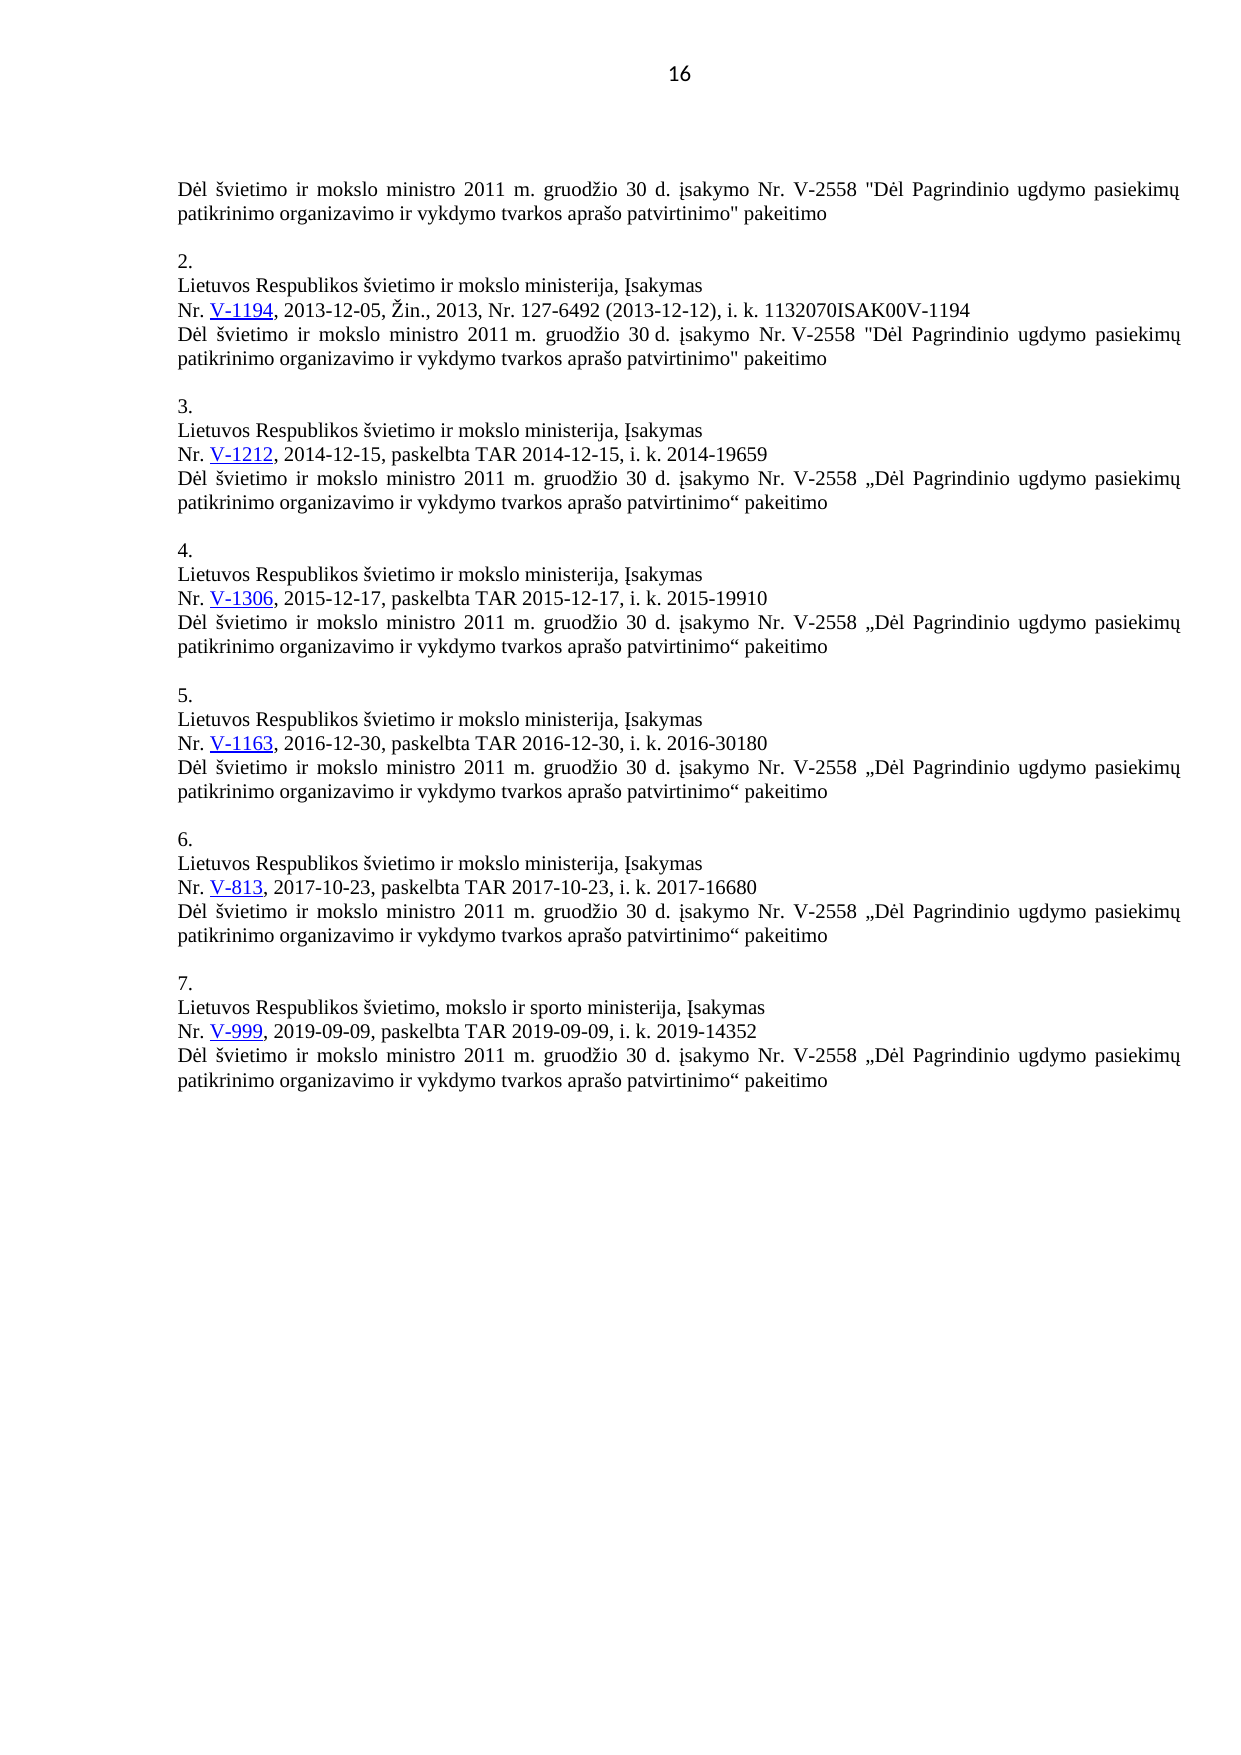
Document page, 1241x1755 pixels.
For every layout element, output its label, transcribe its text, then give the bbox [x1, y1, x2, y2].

text 3. [177, 394, 1181, 418]
text Lietuvos Respublikos švietimo ir mokslo ministerija, Įsakymas [177, 851, 1181, 875]
text Dėl švietimo ir mokslo ministro 2011 m. gruodžio 30 d. įsakymo Nr. V-2558 „Dėl Pagrindinio ugdymo pasiekimų patikrinimo organizavimo ir vykdymo tvarkos aprašo patvirtinimo“ pakeitimo [177, 1043, 1181, 1092]
text Dėl švietimo ir mokslo ministro 2011 m. gruodžio 30 d. įsakymo Nr. V-2558 „Dėl Pagrindinio ugdymo pasiekimų patikrinimo organizavimo ir vykdymo tvarkos aprašo patvirtinimo“ pakeitimo [177, 466, 1181, 514]
text 4. [177, 538, 1181, 562]
text 2. [177, 249, 1181, 273]
text Dėl švietimo ir mokslo ministro 2011 m. gruodžio 30 d. įsakymo Nr. V-2558 "Dėl Pagrindinio ugdymo pasiekimų patikrinimo organizavimo ir vykdymo tvarkos aprašo patvirtinimo" pakeitimo [177, 177, 1181, 225]
text Lietuvos Respublikos švietimo ir mokslo ministerija, Įsakymas [177, 562, 1181, 586]
text Lietuvos Respublikos švietimo, mokslo ir sporto ministerija, Įsakymas [177, 995, 1181, 1019]
text Nr. V-813, 2017-10-23, paskelbta TAR 2017-10-23, i. k. 2017-16680 [177, 875, 1181, 899]
text Dėl švietimo ir mokslo ministro 2011 m. gruodžio 30 d. įsakymo Nr. V-2558 "Dėl Pagrindinio ugdymo pasiekimų patikrinimo organizavimo ir vykdymo tvarkos aprašo patvirtinimo" pakeitimo [177, 322, 1181, 370]
text Nr. V-1306, 2015-12-17, paskelbta TAR 2015-12-17, i. k. 2015-19910 [177, 586, 1181, 610]
text Dėl švietimo ir mokslo ministro 2011 m. gruodžio 30 d. įsakymo Nr. V-2558 „Dėl Pagrindinio ugdymo pasiekimų patikrinimo organizavimo ir vykdymo tvarkos aprašo patvirtinimo“ pakeitimo [177, 899, 1181, 947]
text Nr. V-1194, 2013-12-05, Žin., 2013, Nr. 127-6492 (2013-12-12), i. k. 1132070ISAK00V-1194 [177, 297, 1181, 322]
text Nr. V-999, 2019-09-09, paskelbta TAR 2019-09-09, i. k. 2019-14352 [177, 1019, 1181, 1043]
text Nr. V-1163, 2016-12-30, paskelbta TAR 2016-12-30, i. k. 2016-30180 [177, 731, 1181, 755]
text Dėl švietimo ir mokslo ministro 2011 m. gruodžio 30 d. įsakymo Nr. V-2558 „Dėl Pagrindinio ugdymo pasiekimų patikrinimo organizavimo ir vykdymo tvarkos aprašo patvirtinimo“ pakeitimo [177, 755, 1181, 803]
text 6. [177, 827, 1181, 851]
text Lietuvos Respublikos švietimo ir mokslo ministerija, Įsakymas [177, 707, 1181, 731]
text 5. [177, 682, 1181, 707]
text Dėl švietimo ir mokslo ministro 2011 m. gruodžio 30 d. įsakymo Nr. V-2558 „Dėl Pagrindinio ugdymo pasiekimų patikrinimo organizavimo ir vykdymo tvarkos aprašo patvirtinimo“ pakeitimo [177, 610, 1181, 658]
text 7. [177, 971, 1181, 995]
text Lietuvos Respublikos švietimo ir mokslo ministerija, Įsakymas [177, 418, 1181, 442]
text Nr. V-1212, 2014-12-15, paskelbta TAR 2014-12-15, i. k. 2014-19659 [177, 442, 1181, 466]
text Lietuvos Respublikos švietimo ir mokslo ministerija, Įsakymas [177, 273, 1181, 297]
